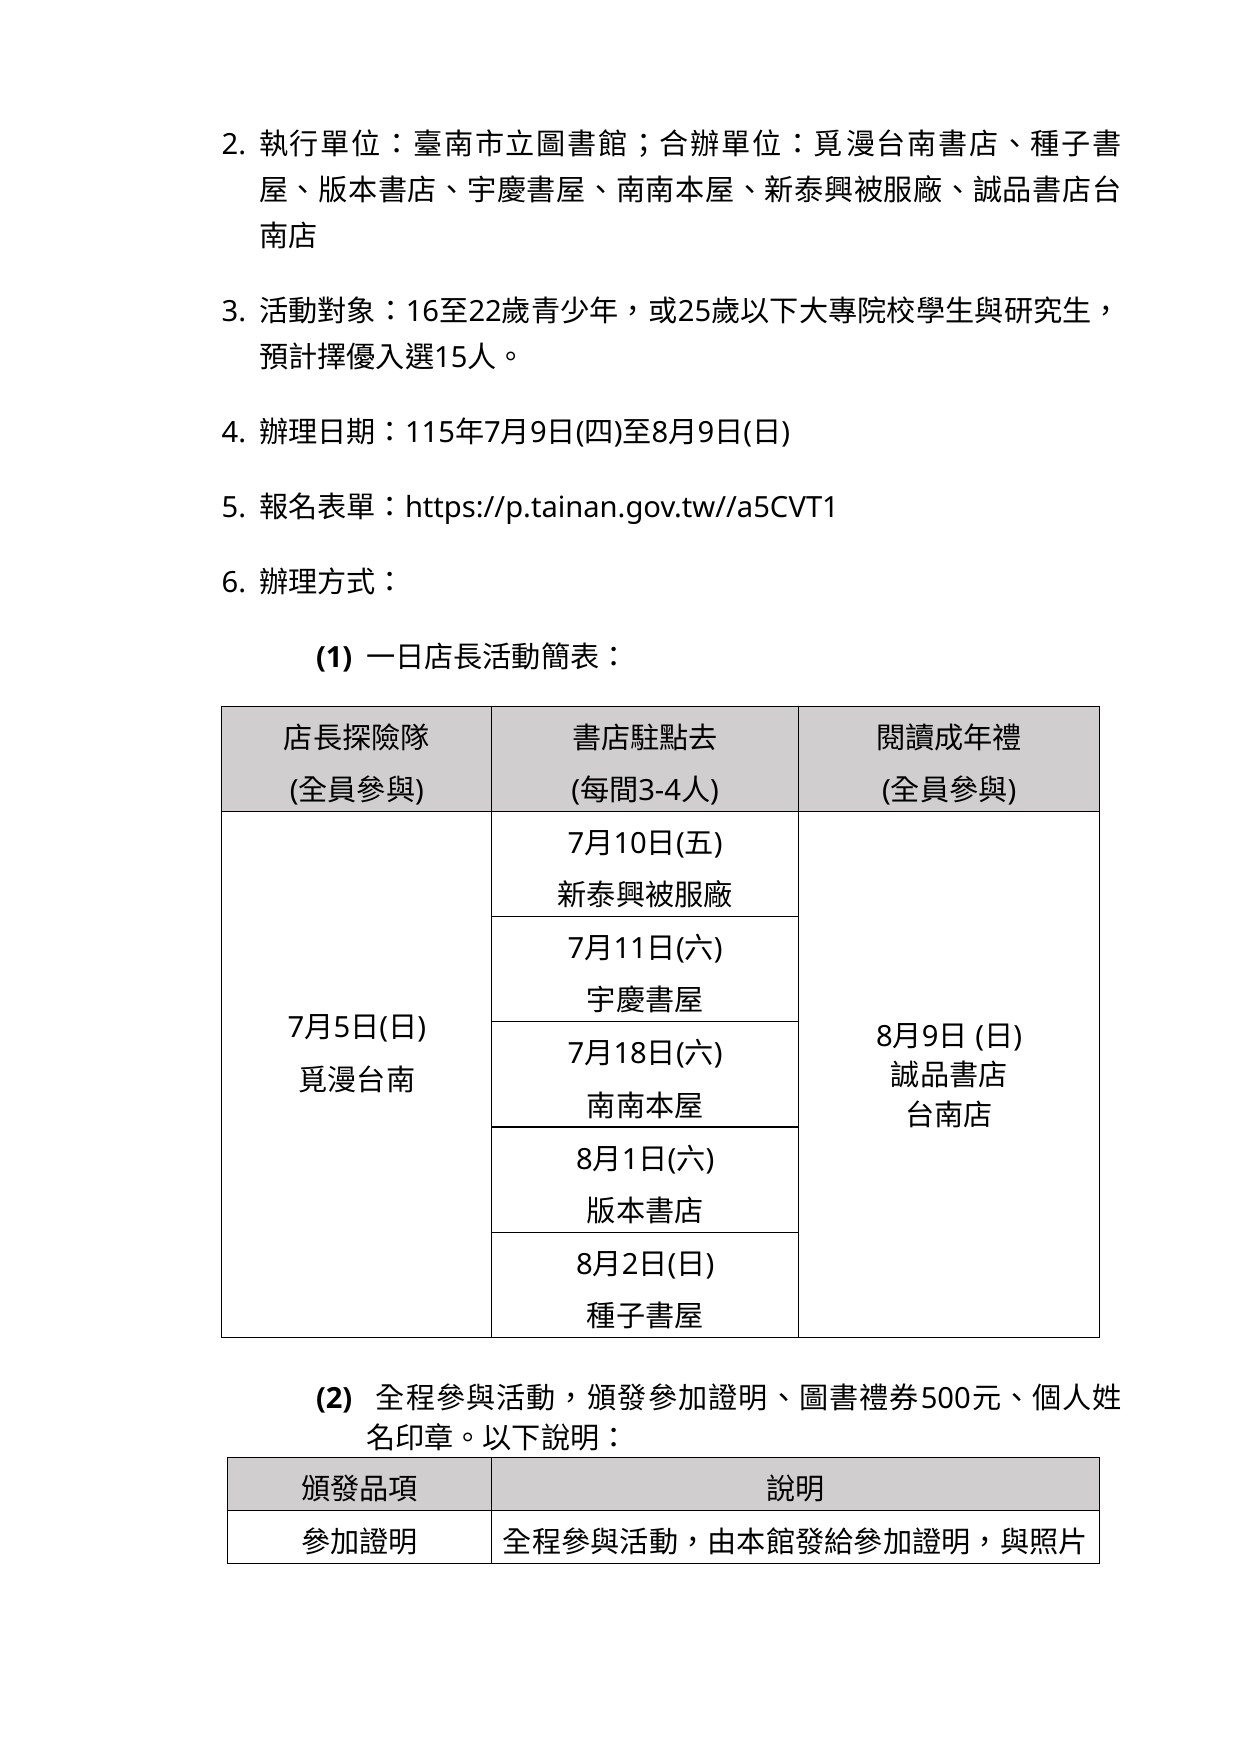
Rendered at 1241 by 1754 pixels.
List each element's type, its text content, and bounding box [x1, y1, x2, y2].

table_cell 7月18日(六) 南南本屋 [492, 1022, 798, 1126]
table_header 店長探險隊 (全員參與) [222, 707, 491, 811]
table_cell 8月1日(六) 版本書店 [492, 1128, 798, 1232]
table_cell 7月10日(五) 新泰興被服廠 [492, 812, 798, 916]
table_header 書店駐點去 (每間3-4人) [492, 707, 798, 811]
table_cell 8月9日 (日) 誠品書店 台南店 [799, 812, 1099, 1337]
table_header 頒發品項 [228, 1458, 491, 1510]
subtitle 一日店長活動簡表： [316, 631, 1122, 676]
subtitle 辦理方式： [221, 556, 1122, 601]
table_cell 8月2日(日) 種子書屋 [492, 1233, 798, 1337]
table_header 說明 [492, 1458, 1099, 1510]
table_cell 7月5日(日) 覓漫台南 [222, 812, 491, 1337]
table_header 閱讀成年禮 (全員參與) [799, 707, 1099, 811]
table_cell 7月11日(六) 宇慶書屋 [492, 917, 798, 1021]
list 全程參與活動，頒發參加證明、圖書禮券500元、個人姓名印章。以下說明： [316, 1378, 1122, 1457]
table_cell 參加證明 [228, 1511, 491, 1563]
subtitle 執行單位：臺南市立圖書館；合辦單位：覓漫台南書店、種子書屋、版本書店、宇慶書屋、南南本屋、新泰興被服廠、誠品書店台南店 [221, 118, 1122, 256]
table_cell 全程參與活動，由本館發給參加證明，與照片 [492, 1511, 1099, 1563]
subtitle 報名表單：https://p.tainan.gov.tw//a5CVT1 [221, 481, 1122, 526]
subtitle 辦理日期：115年7月9日(四)至8月9日(日) [221, 406, 1122, 451]
subtitle 活動對象：16至22歲青少年，或25歲以下大專院校學生與研究生，預計擇優入選15人。 [221, 285, 1122, 376]
